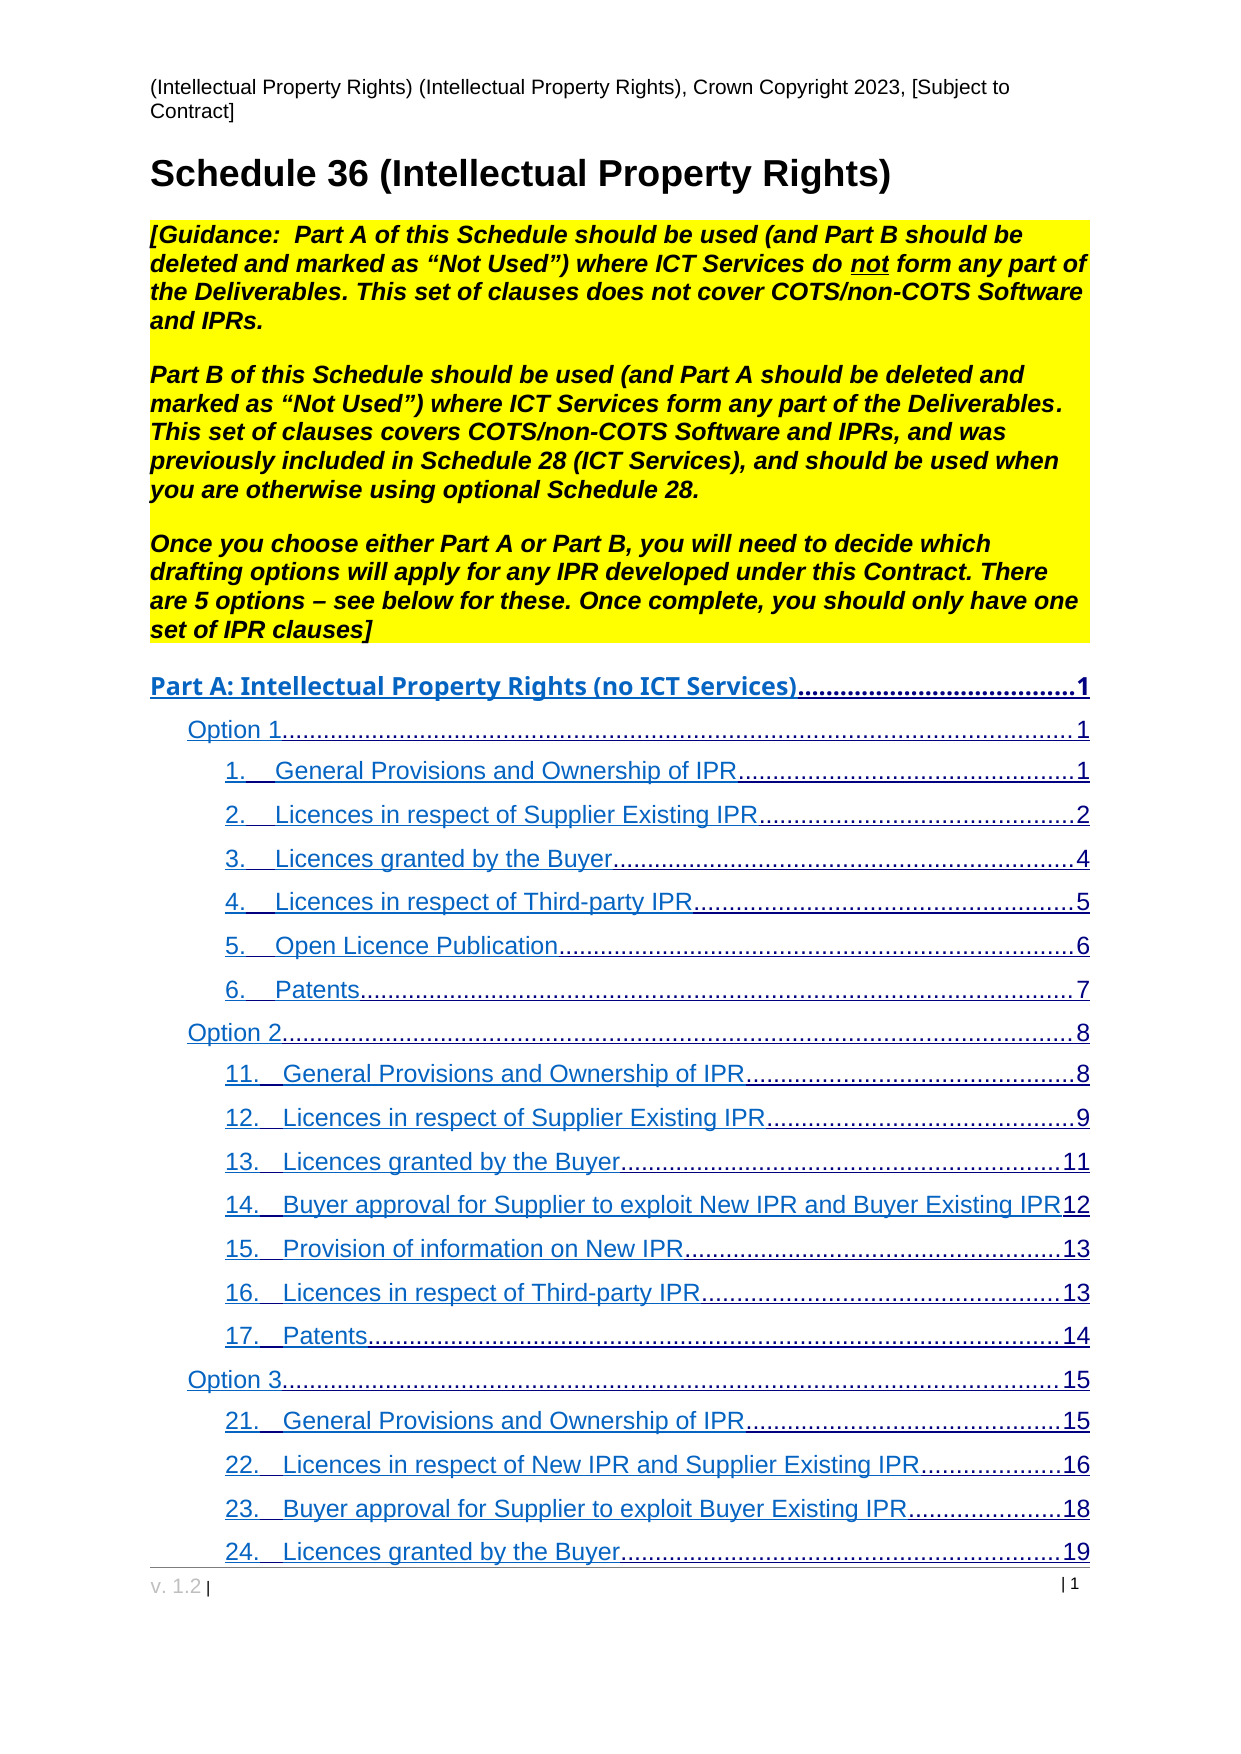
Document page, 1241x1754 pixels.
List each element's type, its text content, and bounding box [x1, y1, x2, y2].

text 1. General Provisions and Ownership of IPR 1 [225, 756, 1090, 781]
text Option 3 15 [187, 1365, 1090, 1390]
text 16. Licences in respect of Third-party IPR 13 [225, 1278, 1090, 1303]
text Option 2 8 [187, 1018, 1090, 1043]
text Option 1 1 [187, 715, 1090, 740]
text Part A: Intellectual Property Rights (no ICT Services) 1 [150, 668, 1090, 697]
text 11. General Provisions and Ownership of IPR 8 [225, 1059, 1090, 1084]
text 3. Licences granted by the Buyer 4 [225, 844, 1090, 869]
text 23. Buyer approval for Supplier to exploit Buyer Existing IPR 18 [225, 1493, 1090, 1519]
text [150, 699, 1090, 703]
text Once you choose either Part A or Part B, you will need to decide which drafting options will apply for any IPR developed under this Contract. There are 5 options – see below for these. Once complete, you should only have one set of IPR clauses] [150, 528, 1090, 643]
text 17. Patents 14 [225, 1321, 1090, 1346]
text 24. Licences granted by the Buyer 19 [225, 1537, 1090, 1562]
text 5. Open Licence Publication 6 [225, 931, 1090, 956]
text 21. General Provisions and Ownership of IPR 15 [225, 1406, 1090, 1431]
text 6. Patents 7 [225, 974, 1090, 1000]
text 4. Licences in respect of Third-party IPR 5 [225, 887, 1090, 912]
text 14. Buyer approval for Supplier to exploit New IPR and Buyer Existing IPR 12 [225, 1190, 1090, 1215]
text 13. Licences granted by the Buyer 11 [225, 1147, 1090, 1172]
list (Intellectual Property Rights) [150, 152, 1090, 195]
text Part B of this Schedule should be used (and Part A should be deleted and marked as “Not Used”) where ICT Services form any part of the Deliverables. This set of clauses covers COTS/non-COTS Software and IPRs, and was previously included in Schedule 28 (ICT Services), and should be used when you are otherwise using optional Schedule 28. [150, 360, 1090, 503]
text [Guidance: Part A of this Schedule should be used (and Part B should be deleted and marked as “Not Used”) where ICT Services do not form any part of the Deliverables. This set of clauses does not cover COTS/non-COTS Software and IPRs. [150, 220, 1090, 335]
text 2. Licences in respect of Supplier Existing IPR 2 [225, 800, 1090, 825]
text 22. Licences in respect of New IPR and Supplier Existing IPR 16 [225, 1450, 1090, 1475]
text 15. Provision of information on New IPR 13 [225, 1234, 1090, 1259]
text 12. Licences in respect of Supplier Existing IPR 9 [225, 1103, 1090, 1128]
